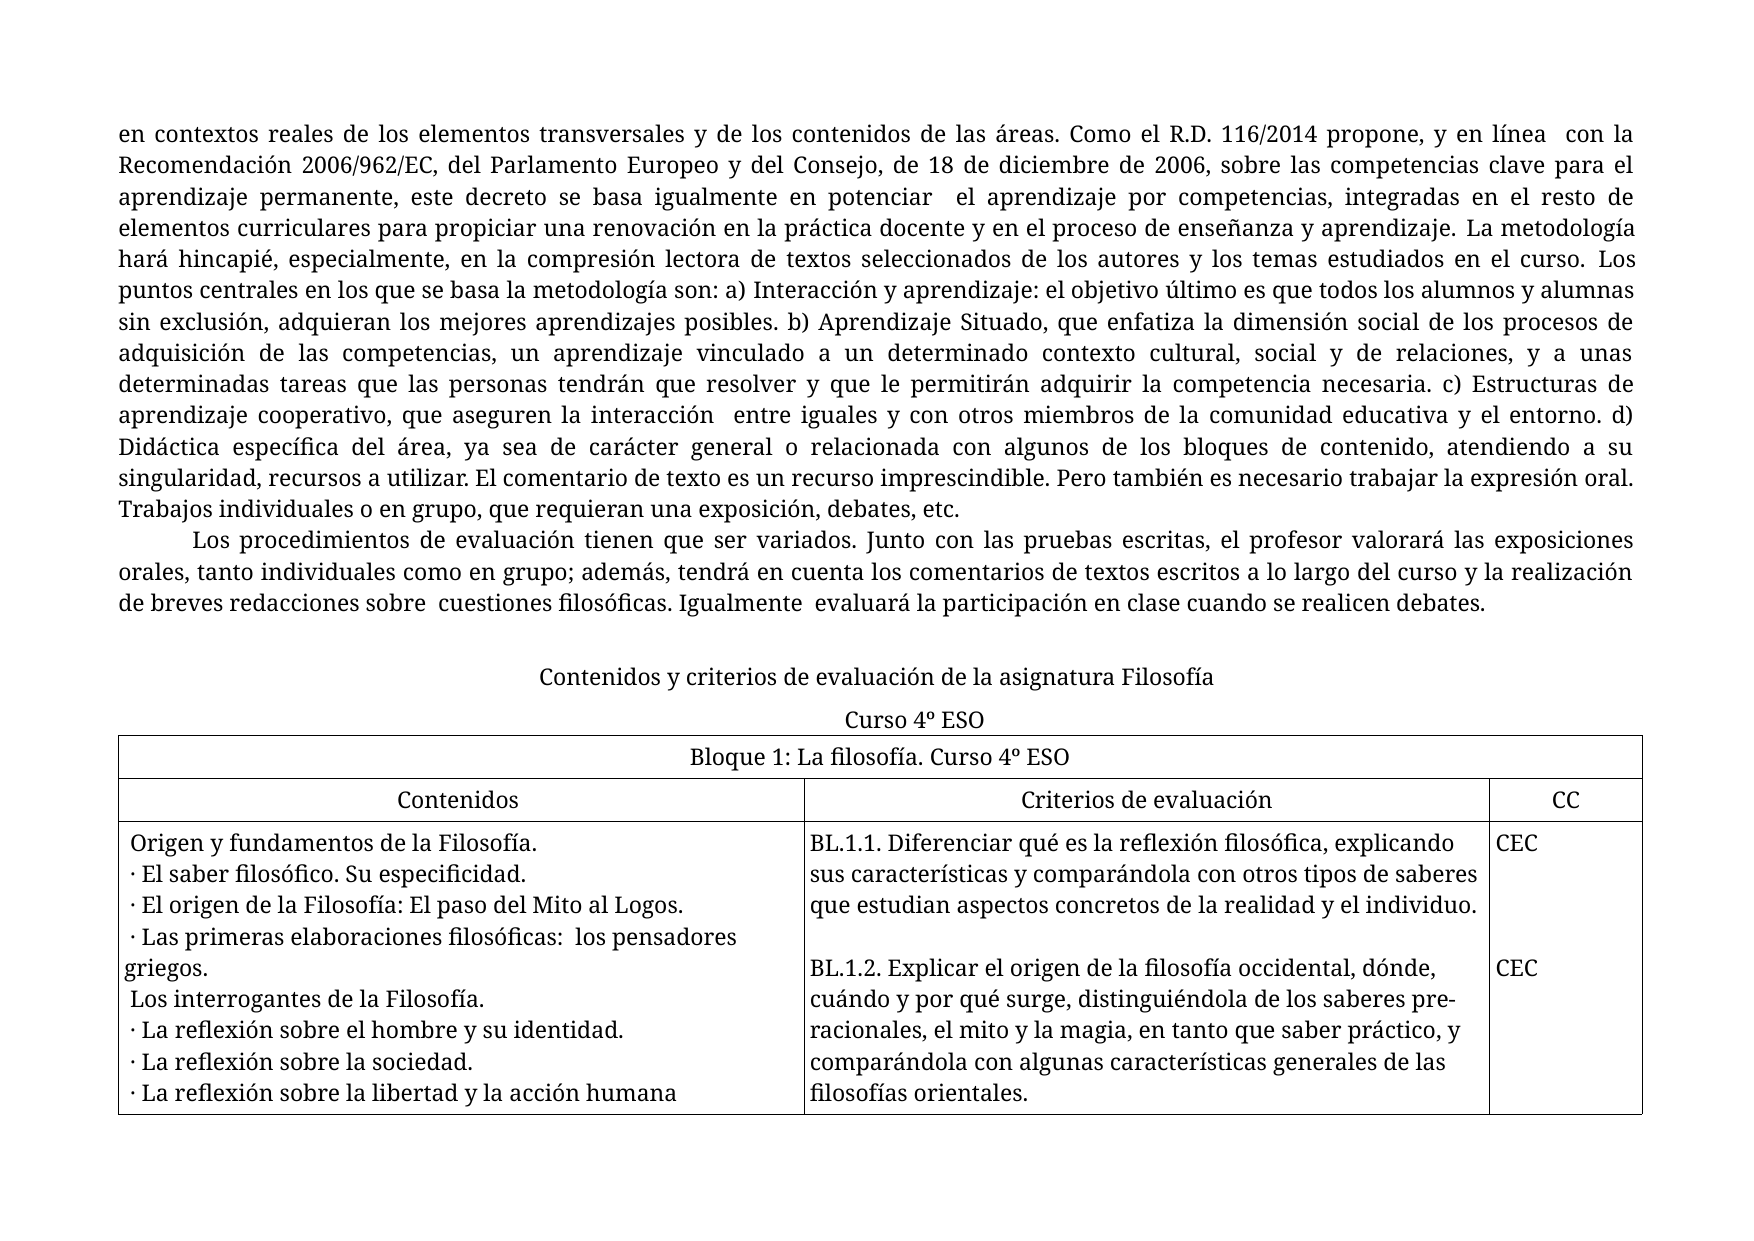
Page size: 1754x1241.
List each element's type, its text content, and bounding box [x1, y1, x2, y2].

text en contextos reales de los elementos transversales y de los contenidos de las áreas. Como el R.D. 116/2014 propone, y en línea con la Recomendación 2006/962/EC, del Parlamento Europeo y del Consejo, de 18 de diciembre de 2006, sobre las competencias clave para el aprendizaje permanente, este decreto se basa igualmente en potenciar el aprendizaje por competencias, integradas en el resto de elementos curriculares para propiciar una renovación en la práctica docente y en el proceso de enseñanza y aprendizaje. La metodología hará hincapié, especialmente, en la compresión lectora de textos seleccionados de los autores y los temas estudiados en el curso. Los puntos centrales en los que se basa la metodología son: a) Interacción y aprendizaje: el objetivo último es que todos los alumnos y alumnas sin exclusión, adquieran los mejores aprendizajes posibles. b) Aprendizaje Situado, que enfatiza la dimensión social de los procesos de adquisición de las competencias, un aprendizaje vinculado a un determinado contexto cultural, social y de relaciones, y a unas determinadas tareas que las personas tendrán que resolver y que le permitirán adquirir la competencia necesaria. c) Estructuras de aprendizaje cooperativo, que aseguren la interacción entre iguales y con otros miembros de la comunidad educativa y el entorno. d) Didáctica específica del área, ya sea de carácter general o relacionada con algunos de los bloques de contenido, atendiendo a su singularidad, recursos a utilizar. El comentario de texto es un recurso imprescindible. Pero también es necesario trabajar la expresión oral. Trabajos individuales o en grupo, que requieran una exposición, debates, etc. [118, 118, 1636, 524]
table_cell Origen y fundamentos de la Filosofía. · El saber filosófico. Su especificidad. · El origen de la Filosofía: El paso del Mito al Logos. · Las primeras elaboraciones filosóficas: los pensadores griegos. Los interrogantes de la Filosofía. · La reflexión sobre el hombre y su identidad. · La reflexión sobre la sociedad. · La reflexión sobre la libertad y la acción humana [119, 822, 804, 1114]
table_cell CEC CEC [1490, 822, 1642, 1114]
subtitle Curso 4º ESO [193, 704, 1636, 735]
subtitle Contenidos y criterios de evaluación de la asignatura Filosofía [118, 661, 1636, 692]
table_cell Contenidos [119, 779, 804, 821]
table_cell Criterios de evaluación [805, 779, 1489, 821]
table_cell CC [1490, 779, 1642, 821]
table_header Bloque 1: La filosofía. Curso 4º ESO [119, 736, 1642, 778]
text Los procedimientos de evaluación tienen que ser variados. Junto con las pruebas escritas, el profesor valorará las exposiciones orales, tanto individuales como en grupo; además, tendrá en cuenta los comentarios de textos escritos a lo largo del curso y la realización de breves redacciones sobre cuestiones filosóficas. Igualmente evaluará la participación en clase cuando se realicen debates. [118, 524, 1636, 618]
table_cell BL.1.1. Diferenciar qué es la reflexión filosófica, explicando sus características y comparándola con otros tipos de saberes que estudian aspectos concretos de la realidad y el individuo. BL.1.2. Explicar el origen de la filosofía occidental, dónde, cuándo y por qué surge, distinguiéndola de los saberes pre-racionales, el mito y la magia, en tanto que saber práctico, y comparándola con algunas características generales de las filosofías orientales. [805, 822, 1489, 1114]
